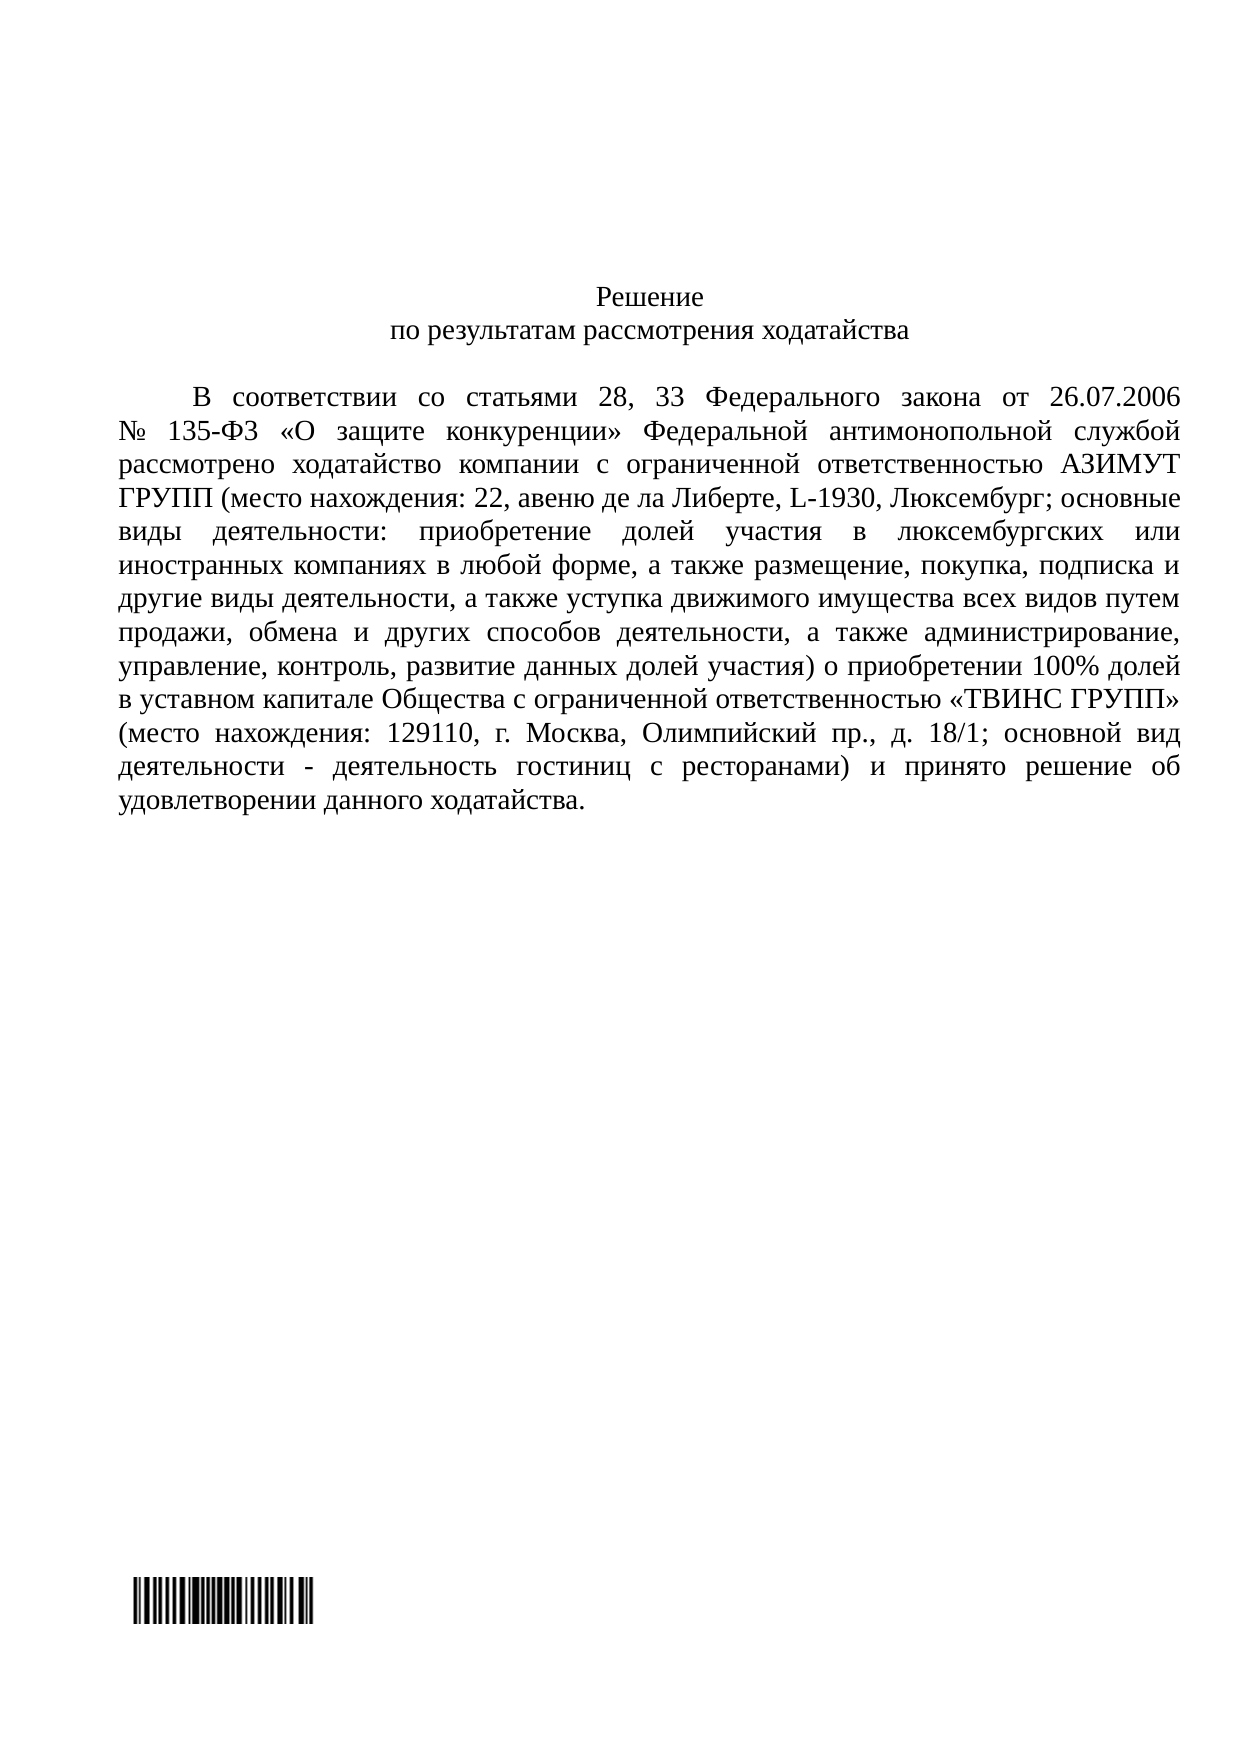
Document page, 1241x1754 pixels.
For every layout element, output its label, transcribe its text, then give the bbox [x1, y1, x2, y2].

text по результатам рассмотрения ходатайства [118, 312, 1181, 346]
text В соответствии со статьями 28, 33 Федерального закона от 26.07.2006 № 135-Ф3 «О защите конкуренции» Федеральной антимонопольной службой рассмотрено ходатайство компании с ограниченной ответственностью АЗИМУТ ГРУПП (место нахождения: 22, авеню де ла Либерте, L-1930, Люксембург; основные виды деятельности: приобретение долей участия в люксембургских или иностранных компаниях в любой форме, а также размещение, покупка, подписка и другие виды деятельности, а также уступка движимого имущества всех видов путем продажи, обмена и других способов деятельности, а также администрирование, управление, контроль, развитие данных долей участия) о приобретении 100% долей в уставном капитале Общества с ограниченной ответственностью «ТВИНС ГРУПП» (место нахождения: 129110, г. Москва, Олимпийский пр., д. 18/1; основной вид деятельности - деятельность гостиниц с ресторанами) и принято решение об удовлетворении данного ходатайства. [118, 379, 1181, 815]
picture [118, 1577, 331, 1624]
text Решение [118, 279, 1181, 312]
